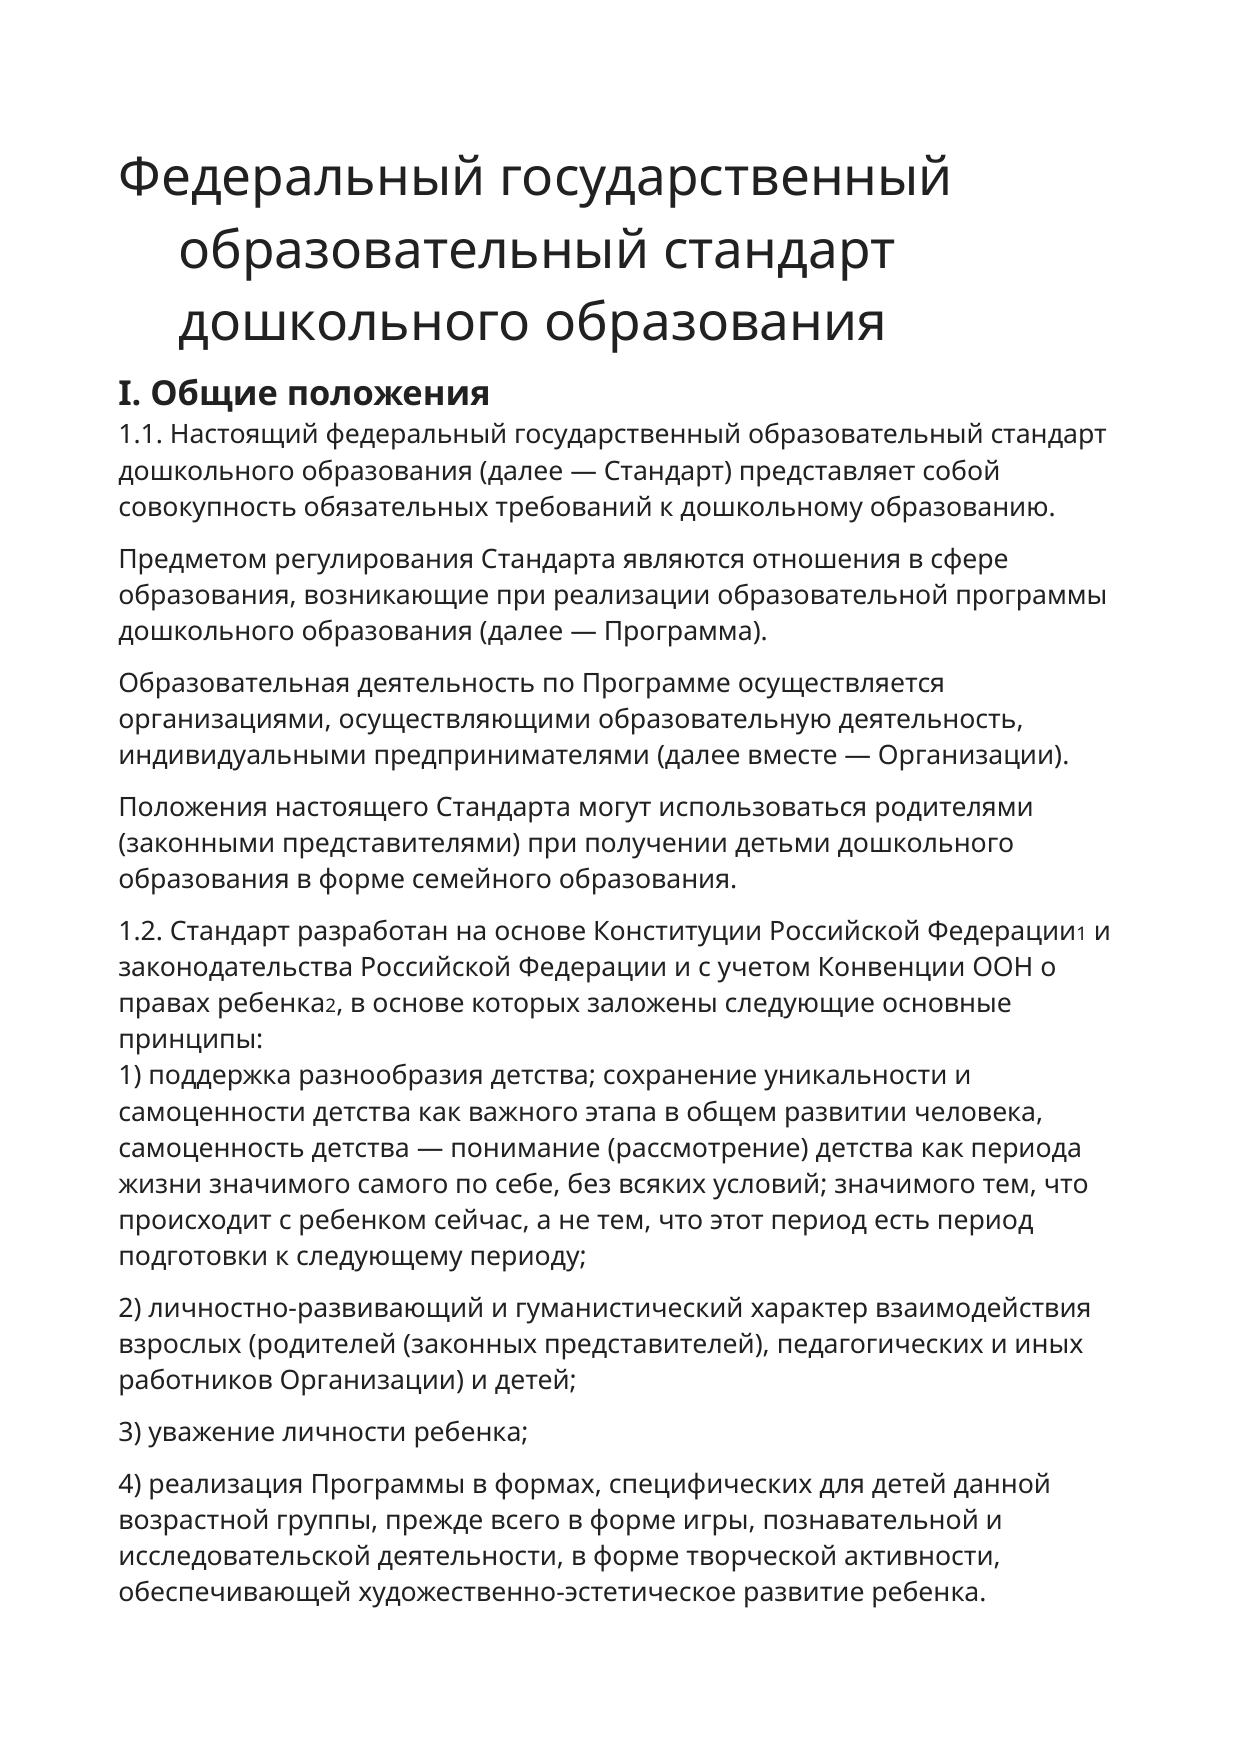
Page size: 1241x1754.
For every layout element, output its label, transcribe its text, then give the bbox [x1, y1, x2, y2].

text Образовательная деятельность по Программе осуществляется организациями, осуществляющими образовательную деятельность, индивидуальными предпринимателями (далее вместе — Организации). [118, 664, 1122, 772]
text 1.1. Настоящий федеральный государственный образовательный стандарт дошкольного образования (далее — Стандарт) представляет собой совокупность обязательных требований к дошкольному образованию. [118, 416, 1122, 524]
subtitle I. Общие положения [118, 369, 1122, 416]
text 1.2. Стандарт разработан на основе Конституции Российской Федерации1 и законодательства Российской Федерации и с учетом Конвенции ООН о правах ребенка2, в основе которых заложены следующие основные принципы: [118, 912, 1122, 1056]
text 1) поддержка разнообразия детства; сохранение уникальности и самоценности детства как важного этапа в общем развитии человека, самоценность детства — понимание (рассмотрение) детства как периода жизни значимого самого по себе, без всяких условий; значимого тем, что происходит с ребенком сейчас, а не тем, что этот период есть период подготовки к следующему периоду; [118, 1056, 1122, 1273]
subtitle Федеральный государственный образовательный стандарт дошкольного образования [118, 139, 1122, 356]
text Положения настоящего Стандарта могут использоваться родителями (законными представителями) при получении детьми дошкольного образования в форме семейного образования. [118, 788, 1122, 896]
text 4) реализация Программы в формах, специфических для детей данной возрастной группы, прежде всего в форме игры, познавательной и исследовательской деятельности, в форме творческой активности, обеспечивающей художественно-эстетическое развитие ребенка. [118, 1465, 1122, 1609]
text 2) личностно-развивающий и гуманистический характер взаимодействия взрослых (родителей (законных представителей), педагогических и иных работников Организации) и детей; [118, 1289, 1122, 1397]
text Предметом регулирования Стандарта являются отношения в сфере образования, возникающие при реализации образовательной программы дошкольного образования (далее — Программа). [118, 539, 1122, 648]
text 3) уважение личности ребенка; [118, 1413, 1122, 1449]
